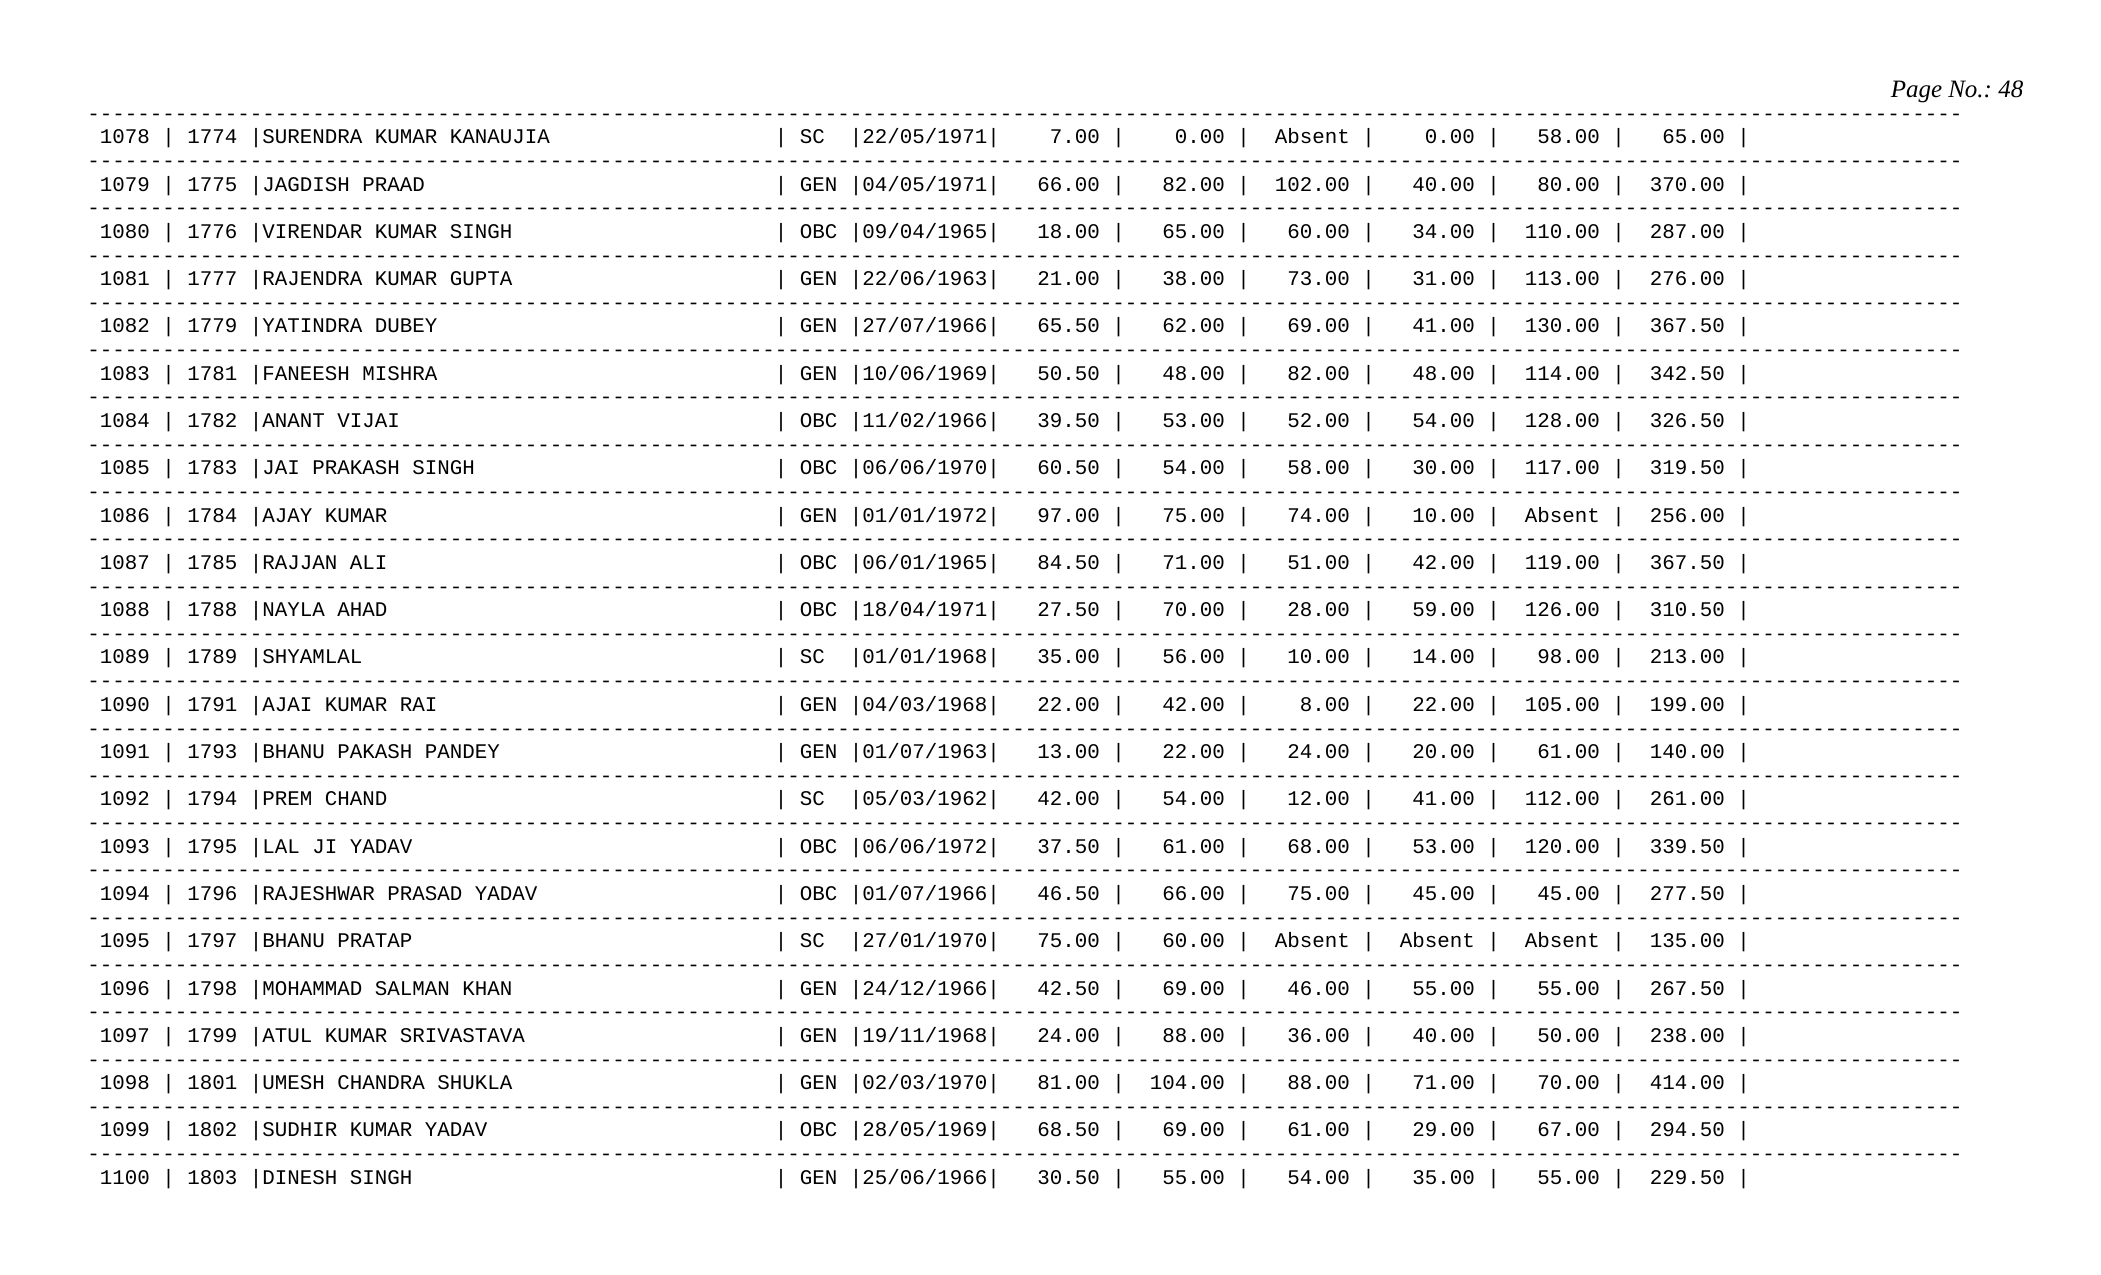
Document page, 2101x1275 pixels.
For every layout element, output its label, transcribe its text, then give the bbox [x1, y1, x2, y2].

text 1082 | 1779 |YATINDRA DUBEY | GEN |27/07/1966| 65.50 | 62.00 | 69.00 | 41.00 | 130.00 | 367.50 | [87, 316, 2025, 339]
text 1089 | 1789 |SHYAMLAL | SC |01/01/1968| 35.00 | 56.00 | 10.00 | 14.00 | 98.00 | 213.00 | [87, 647, 2025, 670]
text 1096 | 1798 |MOHAMMAD SALMAN KHAN | GEN |24/12/1966| 42.50 | 69.00 | 46.00 | 55.00 | 55.00 | 267.50 | [87, 978, 2025, 1001]
text ------------------------------------------------------------------------------------------------------------------------------------------------------ [87, 623, 2025, 647]
text ------------------------------------------------------------------------------------------------------------------------------------------------------ [87, 1143, 2025, 1167]
text ------------------------------------------------------------------------------------------------------------------------------------------------------ [87, 907, 2025, 930]
text 1083 | 1781 |FANEESH MISHRA | GEN |10/06/1969| 50.50 | 48.00 | 82.00 | 48.00 | 114.00 | 342.50 | [87, 363, 2025, 386]
text ------------------------------------------------------------------------------------------------------------------------------------------------------ [87, 954, 2025, 978]
text 1092 | 1794 |PREM CHAND | SC |05/03/1962| 42.00 | 54.00 | 12.00 | 41.00 | 112.00 | 261.00 | [87, 788, 2025, 812]
text ------------------------------------------------------------------------------------------------------------------------------------------------------ [87, 812, 2025, 836]
text 1080 | 1776 |VIRENDAR KUMAR SINGH | OBC |09/04/1965| 18.00 | 65.00 | 60.00 | 34.00 | 110.00 | 287.00 | [87, 221, 2025, 244]
text 1093 | 1795 |LAL JI YADAV | OBC |06/06/1972| 37.50 | 61.00 | 68.00 | 53.00 | 120.00 | 339.50 | [87, 836, 2025, 859]
text ------------------------------------------------------------------------------------------------------------------------------------------------------ [87, 150, 2025, 174]
text ------------------------------------------------------------------------------------------------------------------------------------------------------ [87, 1096, 2025, 1119]
text 1099 | 1802 |SUDHIR KUMAR YADAV | OBC |28/05/1969| 68.50 | 69.00 | 61.00 | 29.00 | 67.00 | 294.50 | [87, 1119, 2025, 1143]
text ------------------------------------------------------------------------------------------------------------------------------------------------------ [87, 859, 2025, 883]
text 1098 | 1801 |UMESH CHANDRA SHUKLA | GEN |02/03/1970| 81.00 | 104.00 | 88.00 | 71.00 | 70.00 | 414.00 | [87, 1072, 2025, 1096]
text ------------------------------------------------------------------------------------------------------------------------------------------------------ [87, 670, 2025, 694]
text ------------------------------------------------------------------------------------------------------------------------------------------------------ [87, 481, 2025, 505]
text ------------------------------------------------------------------------------------------------------------------------------------------------------ [87, 434, 2025, 457]
text ------------------------------------------------------------------------------------------------------------------------------------------------------ [87, 1001, 2025, 1025]
text 1084 | 1782 |ANANT VIJAI | OBC |11/02/1966| 39.50 | 53.00 | 52.00 | 54.00 | 128.00 | 326.50 | [87, 410, 2025, 434]
text ------------------------------------------------------------------------------------------------------------------------------------------------------ [87, 197, 2025, 221]
text ------------------------------------------------------------------------------------------------------------------------------------------------------ [87, 576, 2025, 599]
text ------------------------------------------------------------------------------------------------------------------------------------------------------ [87, 292, 2025, 316]
text 1087 | 1785 |RAJJAN ALI | OBC |06/01/1965| 84.50 | 71.00 | 51.00 | 42.00 | 119.00 | 367.50 | [87, 552, 2025, 576]
text 1100 | 1803 |DINESH SINGH | GEN |25/06/1966| 30.50 | 55.00 | 54.00 | 35.00 | 55.00 | 229.50 | [87, 1167, 2025, 1190]
text 1079 | 1775 |JAGDISH PRAAD | GEN |04/05/1971| 66.00 | 82.00 | 102.00 | 40.00 | 80.00 | 370.00 | [87, 174, 2025, 197]
text ------------------------------------------------------------------------------------------------------------------------------------------------------ [87, 103, 2025, 126]
text 1086 | 1784 |AJAY KUMAR | GEN |01/01/1972| 97.00 | 75.00 | 74.00 | 10.00 | Absent | 256.00 | [87, 505, 2025, 528]
text 1085 | 1783 |JAI PRAKASH SINGH | OBC |06/06/1970| 60.50 | 54.00 | 58.00 | 30.00 | 117.00 | 319.50 | [87, 457, 2025, 481]
text ------------------------------------------------------------------------------------------------------------------------------------------------------ [87, 244, 2025, 268]
text 1091 | 1793 |BHANU PAKASH PANDEY | GEN |01/07/1963| 13.00 | 22.00 | 24.00 | 20.00 | 61.00 | 140.00 | [87, 741, 2025, 765]
text ------------------------------------------------------------------------------------------------------------------------------------------------------ [87, 339, 2025, 363]
text ------------------------------------------------------------------------------------------------------------------------------------------------------ [87, 765, 2025, 788]
text 1094 | 1796 |RAJESHWAR PRASAD YADAV | OBC |01/07/1966| 46.50 | 66.00 | 75.00 | 45.00 | 45.00 | 277.50 | [87, 883, 2025, 907]
text 1090 | 1791 |AJAI KUMAR RAI | GEN |04/03/1968| 22.00 | 42.00 | 8.00 | 22.00 | 105.00 | 199.00 | [87, 694, 2025, 717]
text 1095 | 1797 |BHANU PRATAP | SC |27/01/1970| 75.00 | 60.00 | Absent | Absent | Absent | 135.00 | [87, 930, 2025, 954]
text ------------------------------------------------------------------------------------------------------------------------------------------------------ [87, 717, 2025, 741]
text 1097 | 1799 |ATUL KUMAR SRIVASTAVA | GEN |19/11/1968| 24.00 | 88.00 | 36.00 | 40.00 | 50.00 | 238.00 | [87, 1025, 2025, 1048]
text 1081 | 1777 |RAJENDRA KUMAR GUPTA | GEN |22/06/1963| 21.00 | 38.00 | 73.00 | 31.00 | 113.00 | 276.00 | [87, 268, 2025, 292]
text ------------------------------------------------------------------------------------------------------------------------------------------------------ [87, 386, 2025, 410]
text 1078 | 1774 |SURENDRA KUMAR KANAUJIA | SC |22/05/1971| 7.00 | 0.00 | Absent | 0.00 | 58.00 | 65.00 | [87, 126, 2025, 150]
text 1088 | 1788 |NAYLA AHAD | OBC |18/04/1971| 27.50 | 70.00 | 28.00 | 59.00 | 126.00 | 310.50 | [87, 599, 2025, 623]
text ------------------------------------------------------------------------------------------------------------------------------------------------------ [87, 1048, 2025, 1072]
text ------------------------------------------------------------------------------------------------------------------------------------------------------ [87, 528, 2025, 552]
